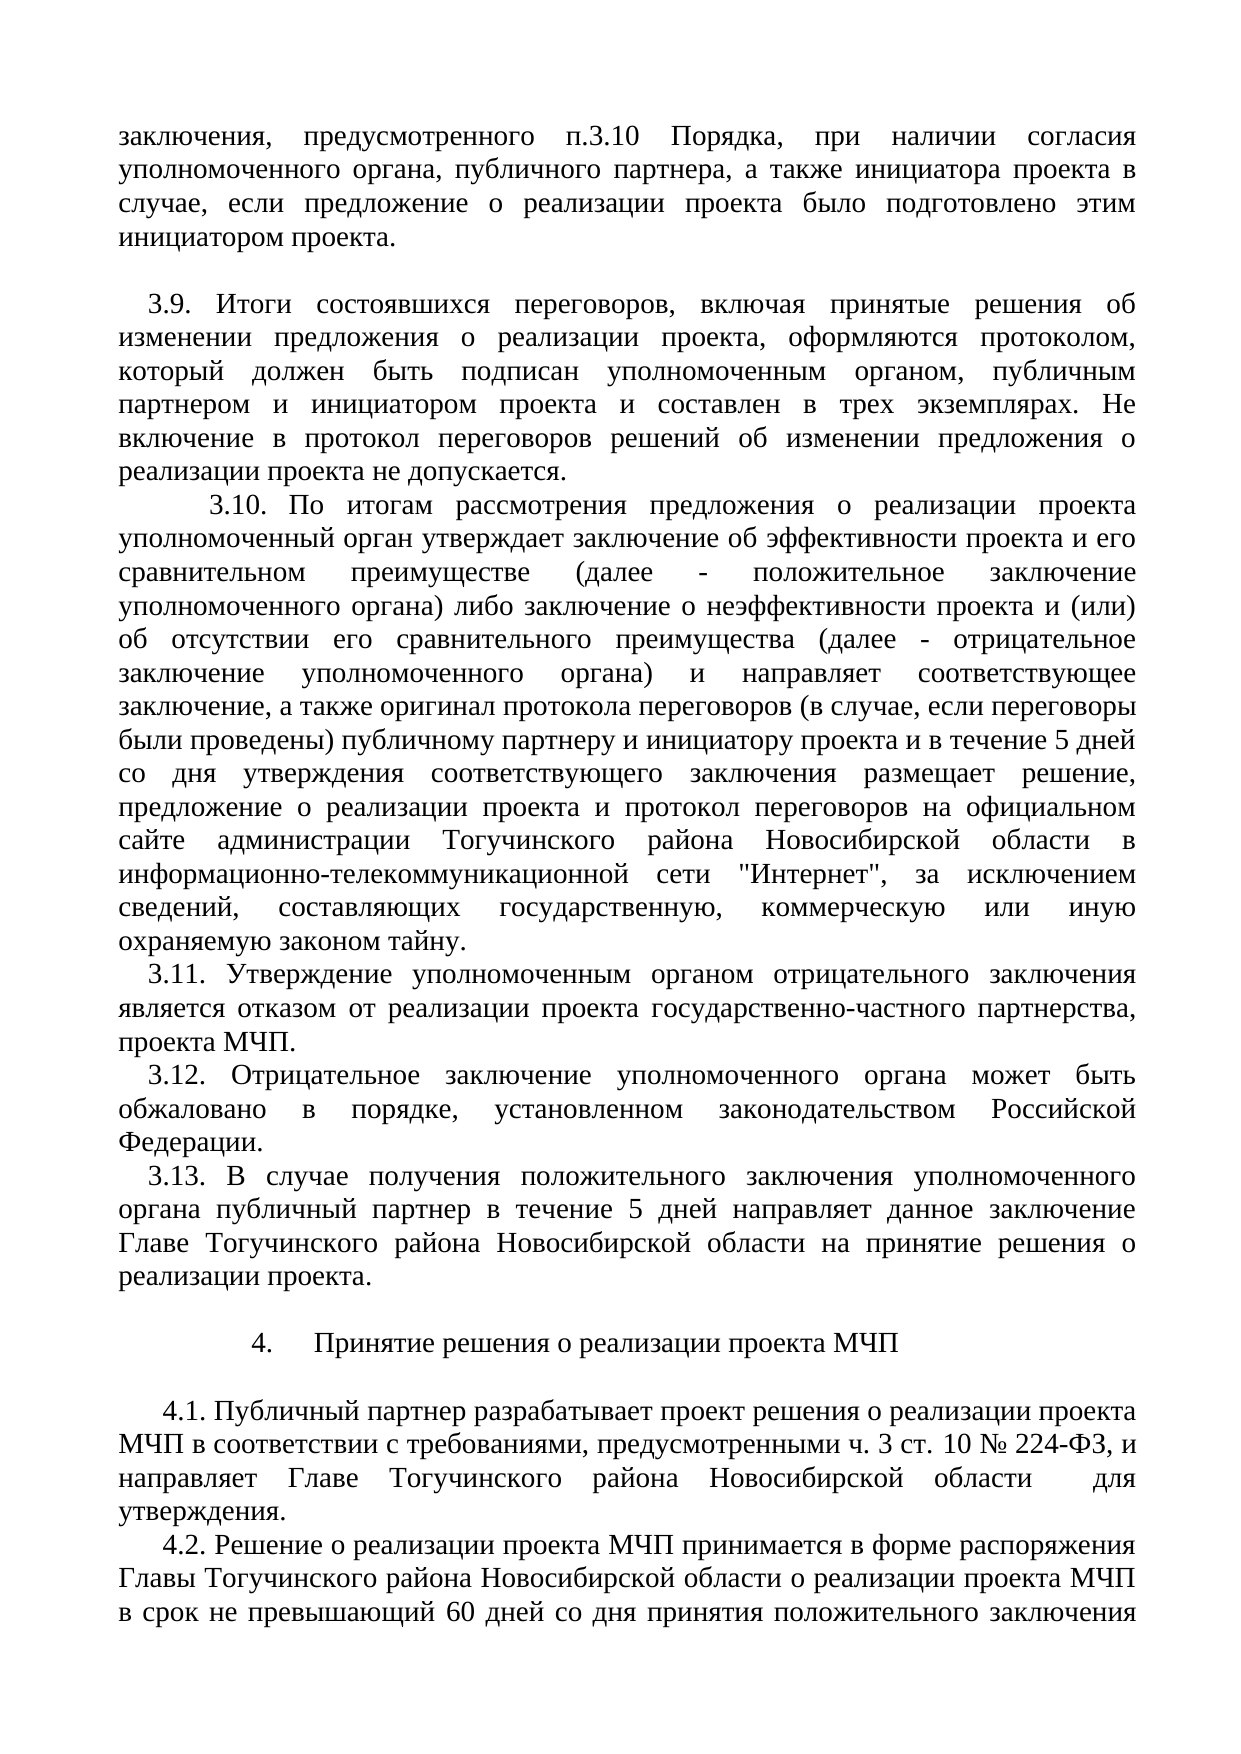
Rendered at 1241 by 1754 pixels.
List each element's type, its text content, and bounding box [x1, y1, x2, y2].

text 3.13. В случае получения положительного заключения уполномоченного органа публичный партнер в течение 5 дней направляет данное заключение Главе Тогучинского района Новосибирской области на принятие решения о реализации проекта. [118, 1158, 1137, 1292]
text 4. Принятие решения о реализации проекта МЧП [118, 1326, 1137, 1359]
text 3.12. Отрицательное заключение уполномоченного органа может быть обжаловано в порядке, установленном законодательством Российской Федерации. [118, 1057, 1137, 1158]
text 3.10. По итогам рассмотрения предложения о реализации проекта уполномоченный орган утверждает заключение об эффективности проекта и его сравнительном преимуществе (далее - положительное заключение уполномоченного органа) либо заключение о неэффективности проекта и (или) об отсутствии его сравнительного преимущества (далее - отрицательное заключение уполномоченного органа) и направляет соответствующее заключение, а также оригинал протокола переговоров (в случае, если переговоры были проведены) публичному партнеру и инициатору проекта и в течение 5 дней со дня утверждения соответствующего заключения размещает решение, предложение о реализации проекта и протокол переговоров на официальном сайте администрации Тогучинского района Новосибирской области в информационно-телекоммуникационной сети "Интернет", за исключением сведений, составляющих государственную, коммерческую или иную охраняемую законом тайну. [118, 487, 1137, 957]
text 4.2. Решение о реализации проекта МЧП принимается в форме распоряжения Главы Тогучинского района Новосибирской области о реализации проекта МЧП в срок не превышающий 60 дней со дня принятия положительного заключения [118, 1527, 1137, 1627]
text 4.1. Публичный партнер разрабатывает проект решения о реализации проекта МЧП в соответствии с требованиями, предусмотренными ч. 3 ст. 10 № 224-ФЗ, и направляет Главе Тогучинского района Новосибирской области для утверждения. [118, 1393, 1137, 1527]
text заключения, предусмотренного п.3.10 Порядка, при наличии согласия уполномоченного органа, публичного партнера, а также инициатора проекта в случае, если предложение о реализации проекта было подготовлено этим инициатором проекта. [118, 118, 1137, 252]
text 3.11. Утверждение уполномоченным органом отрицательного заключения является отказом от реализации проекта государственно-частного партнерства, проекта МЧП. [118, 957, 1137, 1057]
text 3.9. Итоги состоявшихся переговоров, включая принятые решения об изменении предложения о реализации проекта, оформляются протоколом, который должен быть подписан уполномоченным органом, публичным партнером и инициатором проекта и составлен в трех экземплярах. Не включение в протокол переговоров решений об изменении предложения о реализации проекта не допускается. [118, 286, 1137, 487]
